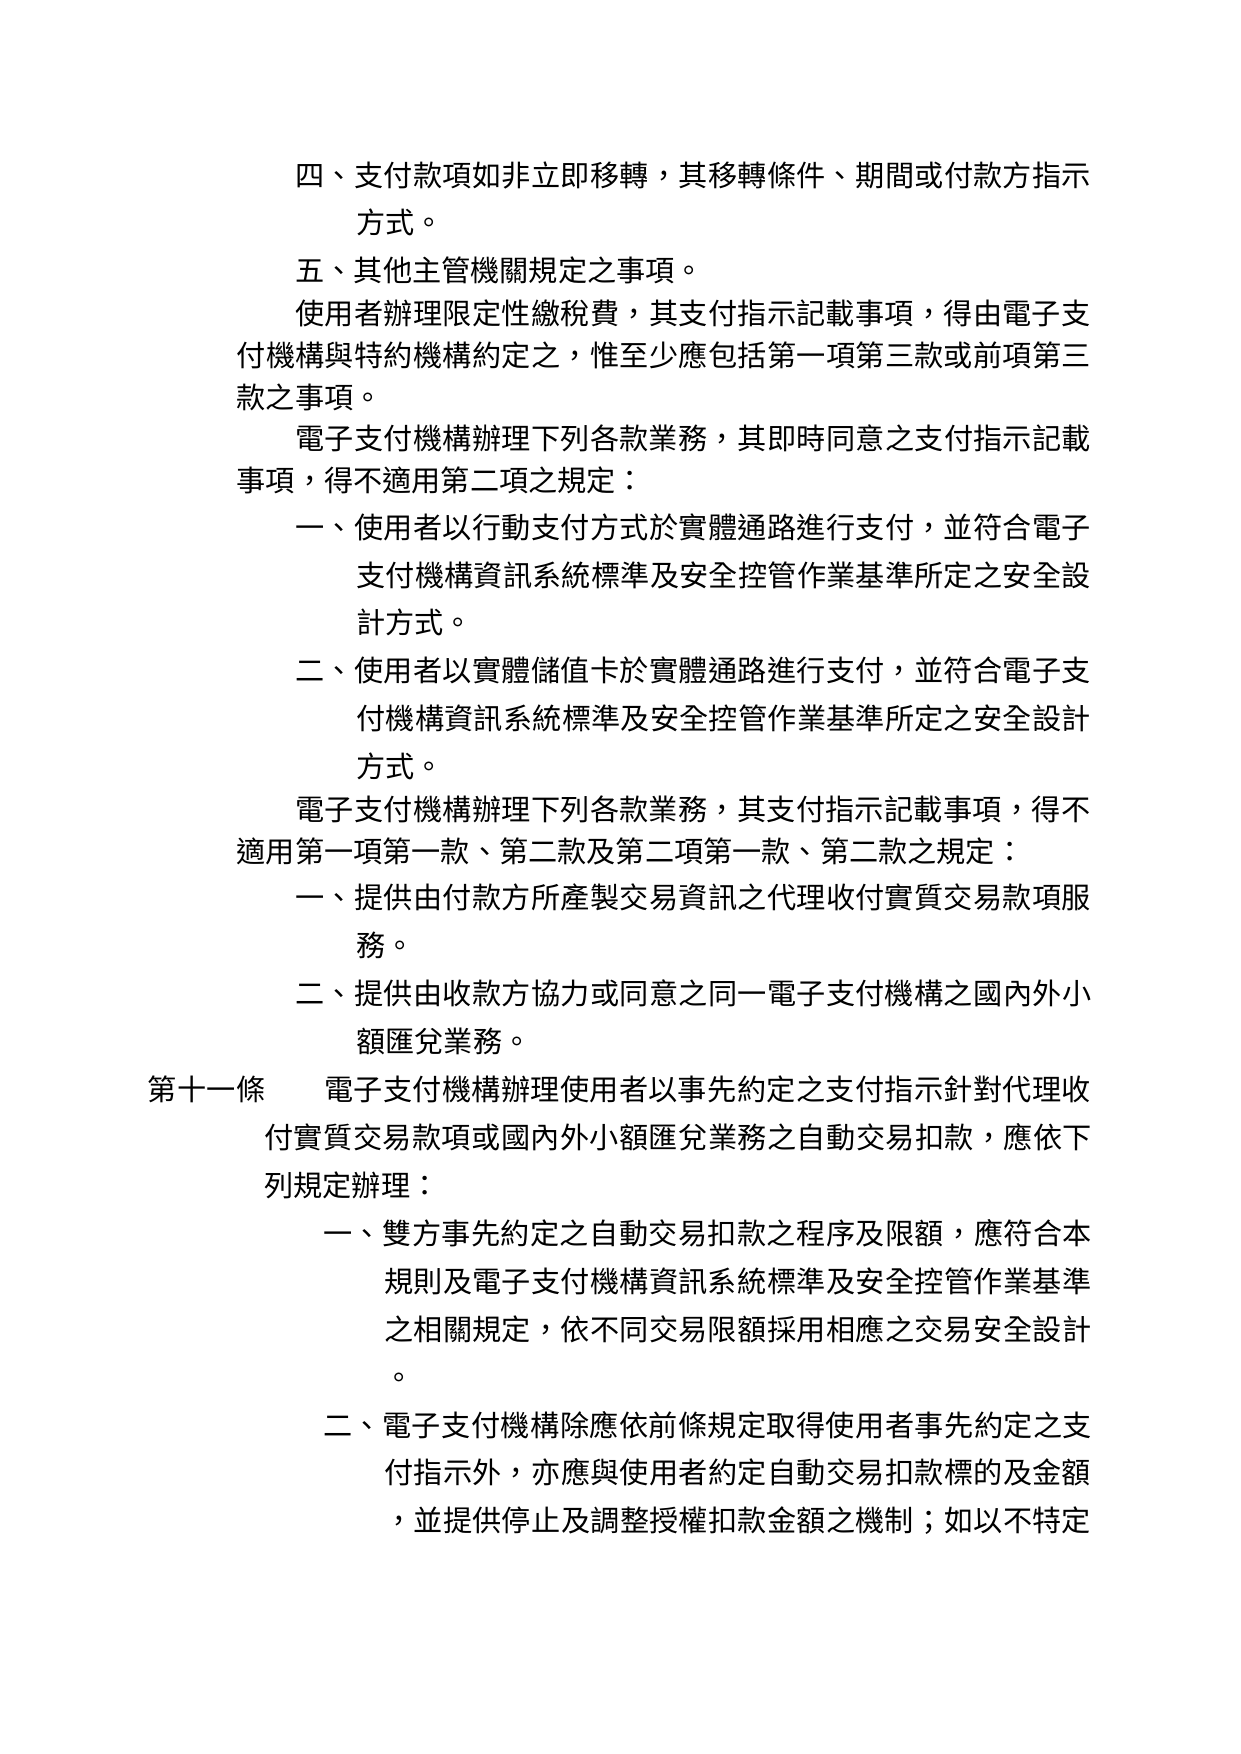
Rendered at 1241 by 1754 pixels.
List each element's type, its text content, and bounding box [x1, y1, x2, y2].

text 一、使用者以行動支付方式於實體通路進行支付，並符合電子支付機構資訊系統標準及安全控管作業基準所定之安全設計方式。 [295, 500, 1092, 643]
text 電子支付機構辦理下列各款業務，其即時同意之支付指示記載事項，得不適用第二項之規定： [236, 416, 1092, 500]
text 電子支付機構辦理下列各款業務，其支付指示記載事項，得不適用第一項第一款、第二款及第二項第一款、第二款之規定： [236, 787, 1092, 871]
text 一、雙方事先約定之自動交易扣款之程序及限額，應符合本規則及電子支付機構資訊系統標準及安全控管作業基準之相關規定，依不同交易限額採用相應之交易安全設計。 [323, 1206, 1092, 1398]
text 四、支付款項如非立即移轉，其移轉條件、期間或付款方指示方式。 [295, 148, 1092, 243]
text 使用者辦理限定性繳稅費，其支付指示記載事項，得由電子支付機構與特約機構約定之，惟至少應包括第一項第三款或前項第三款之事項。 [236, 291, 1092, 416]
text 二、提供由收款方協力或同意之同一電子支付機構之國內外小額匯兌業務。 [295, 966, 1092, 1062]
text 五、其他主管機關規定之事項。 [295, 243, 1092, 291]
text 二、電子支付機構除應依前條規定取得使用者事先約定之支付指示外，亦應與使用者約定自動交易扣款標的及金額，並提供停止及調整授權扣款金額之機制；如以不特定 [323, 1398, 1092, 1541]
text 第十一條 電子支付機構辦理使用者以事先約定之支付指示針對代理收付實質交易款項或國內外小額匯兌業務之自動交易扣款，應依下列規定辦理： [148, 1062, 1092, 1206]
text 二、使用者以實體儲值卡於實體通路進行支付，並符合電子支付機構資訊系統標準及安全控管作業基準所定之安全設計方式。 [295, 643, 1092, 787]
text 一、提供由付款方所產製交易資訊之代理收付實質交易款項服務。 [295, 871, 1092, 966]
